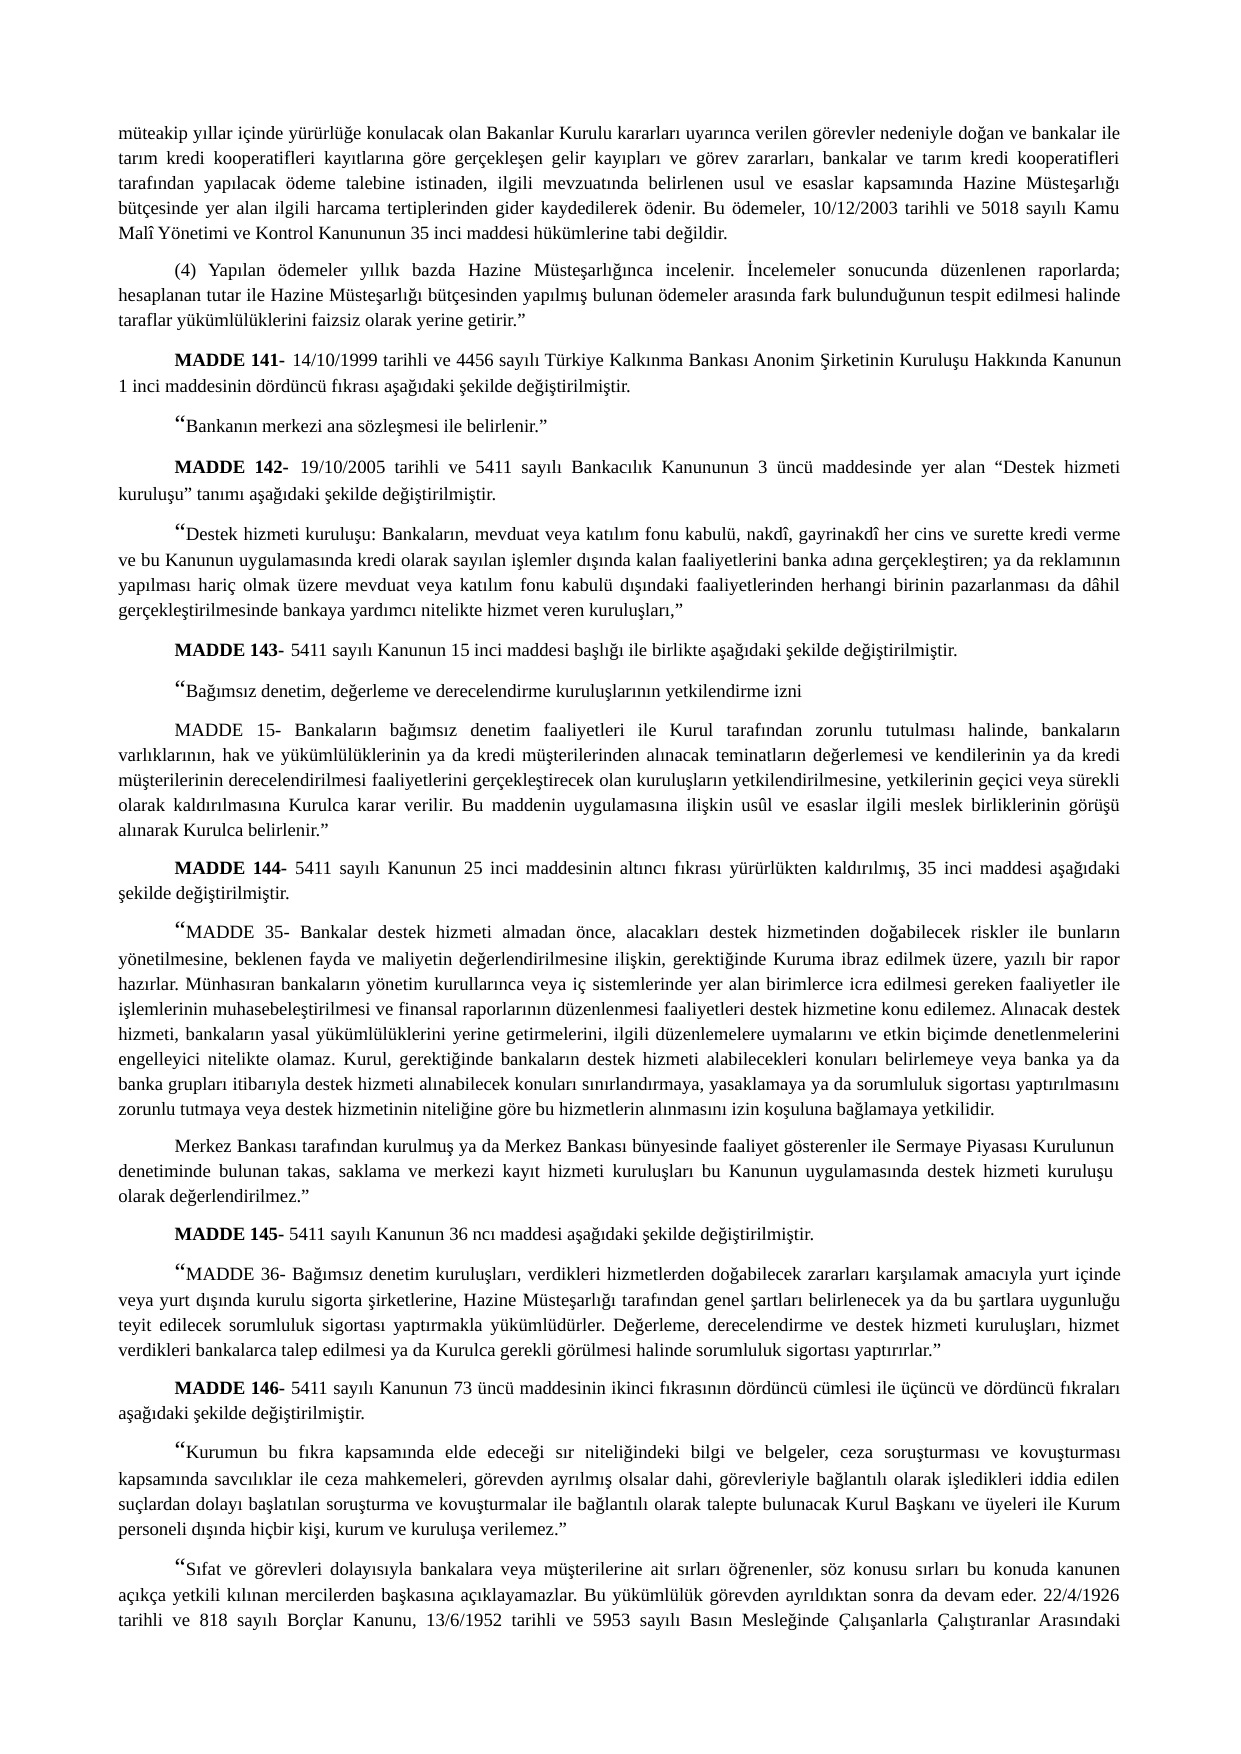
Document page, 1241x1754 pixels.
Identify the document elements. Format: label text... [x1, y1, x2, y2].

text “Bankanın merkezi ana sözleşmesi ile belirlenir.” [118, 409, 1122, 438]
text MADDE 146- 5411 sayılı Kanunun 73 üncü maddesinin ikinci fıkrasının dördüncü cümlesi ile üçüncü ve dördüncü fıkraları aşağıdaki şekilde değiştirilmiştir. [118, 1373, 1122, 1423]
text “MADDE 36- Bağımsız denetim kuruluşları, verdikleri hizmetlerden doğabilecek zararları karşılamak amacıyla yurt içinde veya yurt dışında kurulu sigorta şirketlerine, Hazine Müsteşarlığı tarafından genel şartları belirlenecek ya da bu şartlara uygunluğu teyit edilecek sorumluluk sigortası yaptırmakla yükümlüdürler. Değerleme, derecelendirme ve destek hizmeti kuruluşları, hizmet verdikleri bankalarca talep edilmesi ya da Kurulca gerekli görülmesi halinde sorumluluk sigortası yaptırırlar.” [118, 1257, 1122, 1361]
text MADDE 141- 14/10/1999 tarihli ve 4456 sayılı Türkiye Kalkınma Bankası Anonim Şirketinin Kuruluşu Hakkında Kanunun 1 inci maddesinin dördüncü fıkrası aşağıdaki şekilde değiştirilmiştir. [118, 343, 1122, 397]
text “Kurumun bu fıkra kapsamında elde edeceği sır niteliğindeki bilgi ve belgeler, ceza soruşturması ve kovuşturması kapsamında savcılıklar ile ceza mahkemeleri, görevden ayrılmış olsalar dahi, görevleriyle bağlantılı olarak işledikleri iddia edilen suçlardan dolayı başlatılan soruşturma ve kovuşturmalar ile bağlantılı olarak talepte bulunacak Kurul Başkanı ve üyeleri ile Kurum personeli dışında hiçbir kişi, kurum ve kuruluşa verilemez.” [118, 1436, 1122, 1539]
text “Destek hizmeti kuruluşu: Bankaların, mevduat veya katılım fonu kabulü, nakdî, gayrinakdî her cins ve surette kredi verme ve bu Kanunun uygulamasında kredi olarak sayılan işlemler dışında kalan faaliyetlerini banka adına gerçekleştiren; ya da reklamının yapılması hariç olmak üzere mevduat veya katılım fonu kabulü dışındaki faaliyetlerinden herhangi birinin pazarlanması da dâhil gerçekleştirilmesinde bankaya yardımcı nitelikte hizmet veren kuruluşları,” [118, 517, 1122, 621]
text “MADDE 35- Bankalar destek hizmeti almadan önce, alacakları destek hizmetinden doğabilecek riskler ile bunların yönetilmesine, beklenen fayda ve maliyetin değerlendirilmesine ilişkin, gerektiğinde Kuruma ibraz edilmek üzere, yazılı bir rapor hazırlar. Münhasıran bankaların yönetim kurullarınca veya iç sistemlerinde yer alan birimlerce icra edilmesi gereken faaliyetler ile işlemlerinin muhasebeleştirilmesi ve finansal raporlarının düzenlenmesi faaliyetleri destek hizmetine konu edilemez. Alınacak destek hizmeti, bankaların yasal yükümlülüklerini yerine getirmelerini, ilgili düzenlemelere uymalarını ve etkin biçimde denetlenmelerini engelleyici nitelikte olamaz. Kurul, gerektiğinde bankaların destek hizmeti alabilecekleri konuları belirlemeye veya banka ya da banka grupları itibarıyla destek hizmeti alınabilecek konuları sınırlandırmaya, yasaklamaya ya da sorumluluk sigortası yaptırılmasını zorunlu tutmaya veya destek hizmetinin niteliğine göre bu hizmetlerin alınmasını izin koşuluna bağlamaya yetkilidir. [118, 916, 1122, 1119]
text MADDE 144- 5411 sayılı Kanunun 25 inci maddesinin altıncı fıkrası yürürlükten kaldırılmış, 35 inci maddesi aşağıdaki şekilde değiştirilmiştir. [118, 853, 1122, 903]
text müteakip yıllar içinde yürürlüğe konulacak olan Bakanlar Kurulu kararları uyarınca verilen görevler nedeniyle doğan ve bankalar ile tarım kredi kooperatifleri kayıtlarına göre gerçekleşen gelir kayıpları ve görev zararları, bankalar ve tarım kredi kooperatifleri tarafından yapılacak ödeme talebine istinaden, ilgili mevzuatında belirlenen usul ve esaslar kapsamında Hazine Müsteşarlığı bütçesinde yer alan ilgili harcama tertiplerinden gider kaydedilerek ödenir. Bu ödemeler, 10/12/2003 tarihli ve 5018 sayılı Kamu Malî Yönetimi ve Kontrol Kanununun 35 inci maddesi hükümlerine tabi değildir. [118, 118, 1122, 243]
text MADDE 145- 5411 sayılı Kanunun 36 ncı maddesi aşağıdaki şekilde değiştirilmiştir. [118, 1219, 1122, 1244]
text MADDE 142- 19/10/2005 tarihli ve 5411 sayılı Bankacılık Kanununun 3 üncü maddesinde yer alan “Destek hizmeti kuruluşu” tanımı aşağıdaki şekilde değiştirilmiştir. [118, 451, 1122, 504]
text MADDE 143- 5411 sayılı Kanunun 15 inci maddesi başlığı ile birlikte aşağıdaki şekilde değiştirilmiştir. [118, 633, 1122, 662]
text MADDE 15- Bankaların bağımsız denetim faaliyetleri ile Kurul tarafından zorunlu tutulması halinde, bankaların varlıklarının, hak ve yükümlülüklerinin ya da kredi müşterilerinden alınacak teminatların değerlemesi ve kendilerinin ya da kredi müşterilerinin derecelendirilmesi faaliyetlerini gerçekleştirecek olan kuruluşların yetkilendirilmesine, yetkilerinin geçici veya sürekli olarak kaldırılmasına Kurulca karar verilir. Bu maddenin uygulamasına ilişkin usûl ve esaslar ilgili meslek birliklerinin görüşü alınarak Kurulca belirlenir.” [118, 716, 1122, 841]
text Merkez Bankası tarafından kurulmuş ya da Merkez Bankası bünyesinde faaliyet gösterenler ile Sermaye Piyasası Kurulunun denetiminde bulunan takas, saklama ve merkezi kayıt hizmeti kuruluşları bu Kanunun uygulamasında destek hizmeti kuruluşu olarak değerlendirilmez.” [118, 1132, 1116, 1207]
text “Sıfat ve görevleri dolayısıyla bankalara veya müşterilerine ait sırları öğrenenler, söz konusu sırları bu konuda kanunen açıkça yetkili kılınan mercilerden başkasına açıklayamazlar. Bu yükümlülük görevden ayrıldıktan sonra da devam eder. 22/4/1926 tarihli ve 818 sayılı Borçlar Kanunu, 13/6/1952 tarihli ve 5953 sayılı Basın Mesleğinde Çalışanlarla Çalıştıranlar Arasındaki [118, 1552, 1122, 1631]
text (4) Yapılan ödemeler yıllık bazda Hazine Müsteşarlığınca incelenir. İncelemeler sonucunda düzenlenen raporlarda; hesaplanan tutar ile Hazine Müsteşarlığı bütçesinden yapılmış bulunan ödemeler arasında fark bulunduğunun tespit edilmesi halinde taraflar yükümlülüklerini faizsiz olarak yerine getirir.” [118, 256, 1122, 331]
text “Bağımsız denetim, değerleme ve derecelendirme kuruluşlarının yetkilendirme izni [118, 674, 1074, 703]
